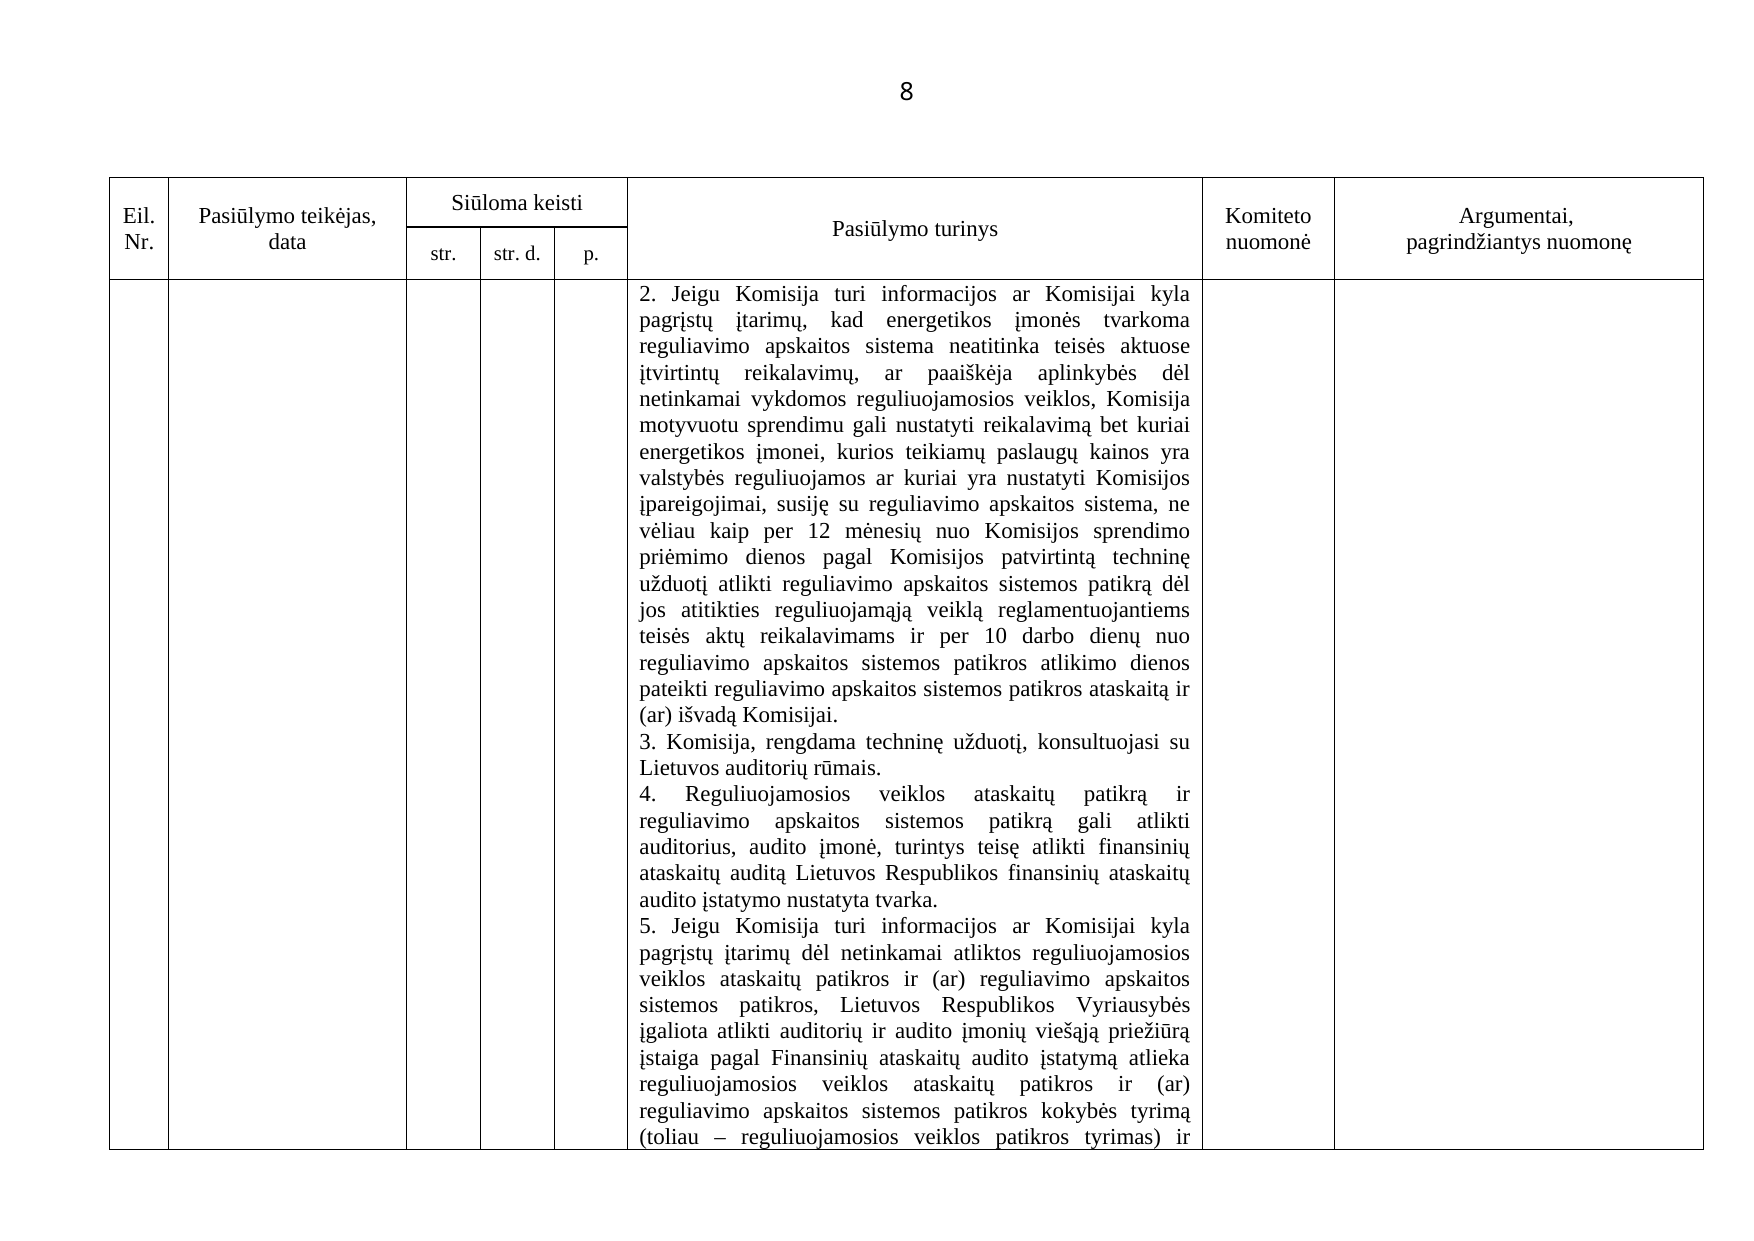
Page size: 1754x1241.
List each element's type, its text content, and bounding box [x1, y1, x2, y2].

table_cell str. d. [481, 228, 554, 279]
table_header Siūloma keisti [407, 178, 627, 226]
table_cell [110, 280, 168, 1149]
table_header Argumentai, pagrindžiantys nuomonę [1335, 178, 1703, 279]
table_header Komiteto nuomonė [1203, 178, 1334, 279]
table_header Eil. Nr. [110, 178, 168, 279]
table_cell [1335, 280, 1703, 1149]
table_cell [169, 280, 406, 1149]
table_cell [1203, 280, 1334, 1149]
table_header Pasiūlymo turinys [628, 178, 1202, 279]
table_cell [407, 280, 480, 1149]
table_header Pasiūlymo teikėjas, data [169, 178, 406, 279]
table_cell p. [555, 228, 627, 279]
table_cell [481, 280, 554, 1149]
table_cell 2. Jeigu Komisija turi informacijos ar Komisijai kyla pagrįstų įtarimų, kad energetikos įmonės tvarkoma reguliavimo apskaitos sistema neatitinka teisės aktuose įtvirtintų reikalavimų, ar paaiškėja aplinkybės dėl netinkamai vykdomos reguliuojamosios veiklos, Komisija motyvuotu sprendimu gali nustatyti reikalavimą bet kuriai energetikos įmonei, kurios teikiamų paslaugų kainos yra valstybės reguliuojamos ar kuriai yra nustatyti Komisijos įpareigojimai, susiję su reguliavimo apskaitos sistema, ne vėliau kaip per 12 mėnesių nuo Komisijos sprendimo priėmimo dienos pagal Komisijos patvirtintą techninę užduotį atlikti reguliavimo apskaitos sistemos patikrą dėl jos atitikties reguliuojamąją veiklą reglamentuojantiems teisės aktų reikalavimams ir per 10 darbo dienų nuo reguliavimo apskaitos sistemos patikros atlikimo dienos pateikti reguliavimo apskaitos sistemos patikros ataskaitą ir (ar) išvadą Komisijai. 3. Komisija, rengdama techninę užduotį, konsultuojasi su Lietuvos auditorių rūmais. 4. Reguliuojamosios veiklos ataskaitų patikrą ir reguliavimo apskaitos sistemos patikrą gali atlikti auditorius, audito įmonė, turintys teisę atlikti finansinių ataskaitų auditą Lietuvos Respublikos finansinių ataskaitų audito įstatymo nustatyta tvarka. 5. Jeigu Komisija turi informacijos ar Komisijai kyla pagrįstų įtarimų dėl netinkamai atliktos reguliuojamosios veiklos ataskaitų patikros ir (ar) reguliavimo apskaitos sistemos patikros, Lietuvos Respublikos Vyriausybės įgaliota atlikti auditorių ir audito įmonių viešąją priežiūrą įstaiga pagal Finansinių ataskaitų audito įstatymą atlieka reguliuojamosios veiklos ataskaitų patikros ir (ar) reguliavimo apskaitos sistemos patikros kokybės tyrimą (toliau – reguliuojamosios veiklos patikros tyrimas) ir [628, 280, 1202, 1149]
table_cell [555, 280, 627, 1149]
table_cell str. [407, 228, 480, 279]
